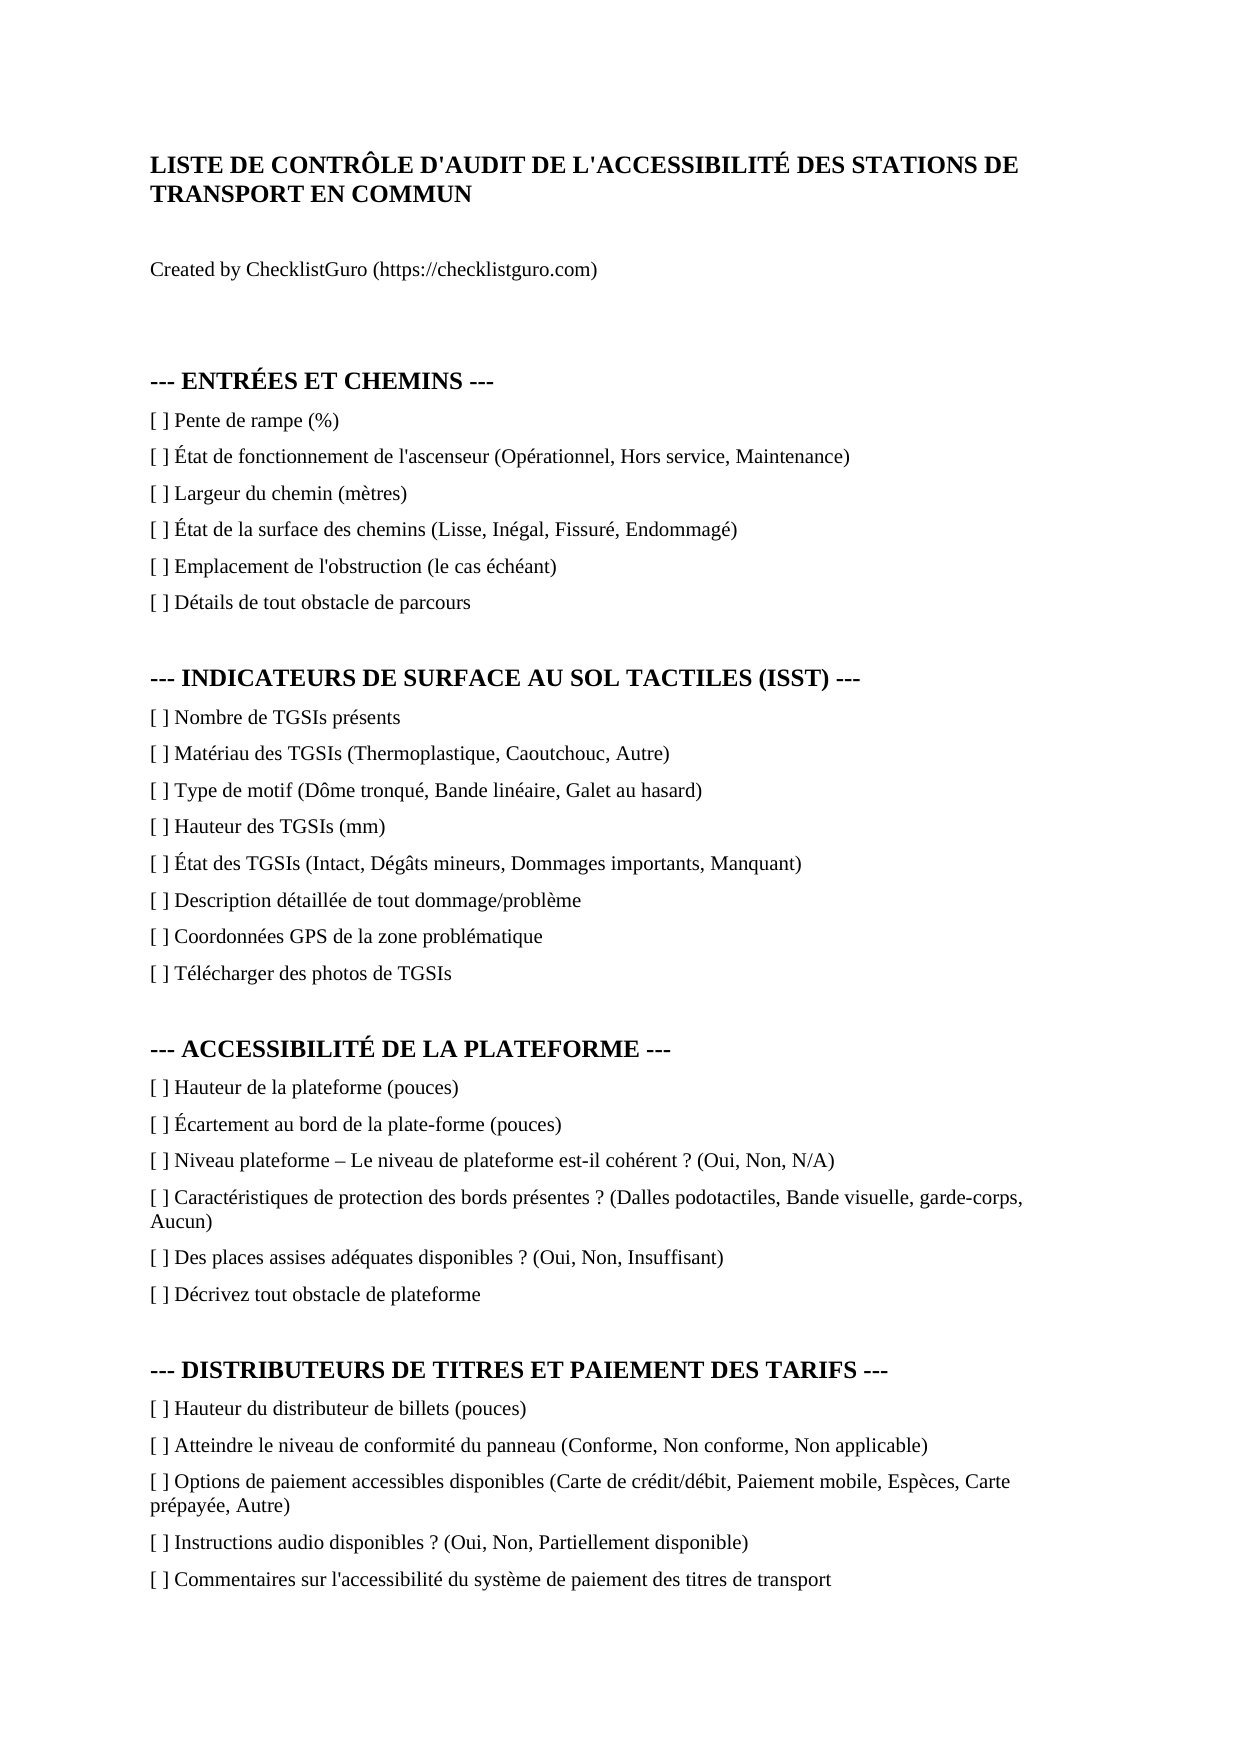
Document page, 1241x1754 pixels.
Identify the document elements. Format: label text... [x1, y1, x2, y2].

text [ ] État des TGSIs (Intact, Dégâts mineurs, Dommages importants, Manquant) [150, 851, 1090, 875]
text [ ] Télécharger des photos de TGSIs [150, 961, 1090, 985]
text [ ] Niveau plateforme – Le niveau de plateforme est-il cohérent ? (Oui, Non, N/A) [150, 1148, 1090, 1172]
text [ ] Emplacement de l'obstruction (le cas échéant) [150, 554, 1090, 578]
text [ ] Description détaillée de tout dommage/problème [150, 887, 1090, 912]
text [ ] Hauteur de la plateforme (pouces) [150, 1075, 1090, 1099]
text --- ACCESSIBILITÉ DE LA PLATEFORME --- [150, 1034, 1090, 1062]
text [ ] État de fonctionnement de l'ascenseur (Opérationnel, Hors service, Maintenance) [150, 444, 1090, 468]
text Created by ChecklistGuro (https://checklistguro.com) [150, 257, 1090, 281]
text [ ] Caractéristiques de protection des bords présentes ? (Dalles podotactiles, Bande visuelle, garde-corps, Aucun) [150, 1185, 1090, 1233]
text [ ] Décrivez tout obstacle de plateforme [150, 1282, 1090, 1306]
text [ ] Options de paiement accessibles disponibles (Carte de crédit/débit, Paiement mobile, Espèces, Carte prépayée, Autre) [150, 1469, 1090, 1517]
text [ ] Largeur du chemin (mètres) [150, 481, 1090, 505]
text [ ] Nombre de TGSIs présents [150, 705, 1090, 729]
text [ ] État de la surface des chemins (Lisse, Inégal, Fissuré, Endommagé) [150, 517, 1090, 541]
text --- INDICATEURS DE SURFACE AU SOL TACTILES (ISST) --- [150, 663, 1090, 692]
text LISTE DE CONTRÔLE D'AUDIT DE L'ACCESSIBILITÉ DES STATIONS DE TRANSPORT EN COMMUN [150, 150, 1090, 207]
text [ ] Instructions audio disponibles ? (Oui, Non, Partiellement disponible) [150, 1530, 1090, 1554]
text [ ] Pente de rampe (%) [150, 407, 1090, 432]
text --- ENTRÉES ET CHEMINS --- [150, 366, 1090, 395]
text [ ] Atteindre le niveau de conformité du panneau (Conforme, Non conforme, Non applicable) [150, 1433, 1090, 1457]
text [ ] Matériau des TGSIs (Thermoplastique, Caoutchouc, Autre) [150, 741, 1090, 765]
text [ ] Détails de tout obstacle de parcours [150, 590, 1090, 614]
text [ ] Type de motif (Dôme tronqué, Bande linéaire, Galet au hasard) [150, 778, 1090, 802]
text --- DISTRIBUTEURS DE TITRES ET PAIEMENT DES TARIFS --- [150, 1355, 1090, 1384]
text [ ] Hauteur du distributeur de billets (pouces) [150, 1396, 1090, 1420]
text [ ] Commentaires sur l'accessibilité du système de paiement des titres de transport [150, 1567, 1090, 1591]
text [ ] Des places assises adéquates disponibles ? (Oui, Non, Insuffisant) [150, 1245, 1090, 1269]
text [ ] Écartement au bord de la plate-forme (pouces) [150, 1112, 1090, 1136]
text [ ] Coordonnées GPS de la zone problématique [150, 924, 1090, 948]
text [ ] Hauteur des TGSIs (mm) [150, 814, 1090, 838]
